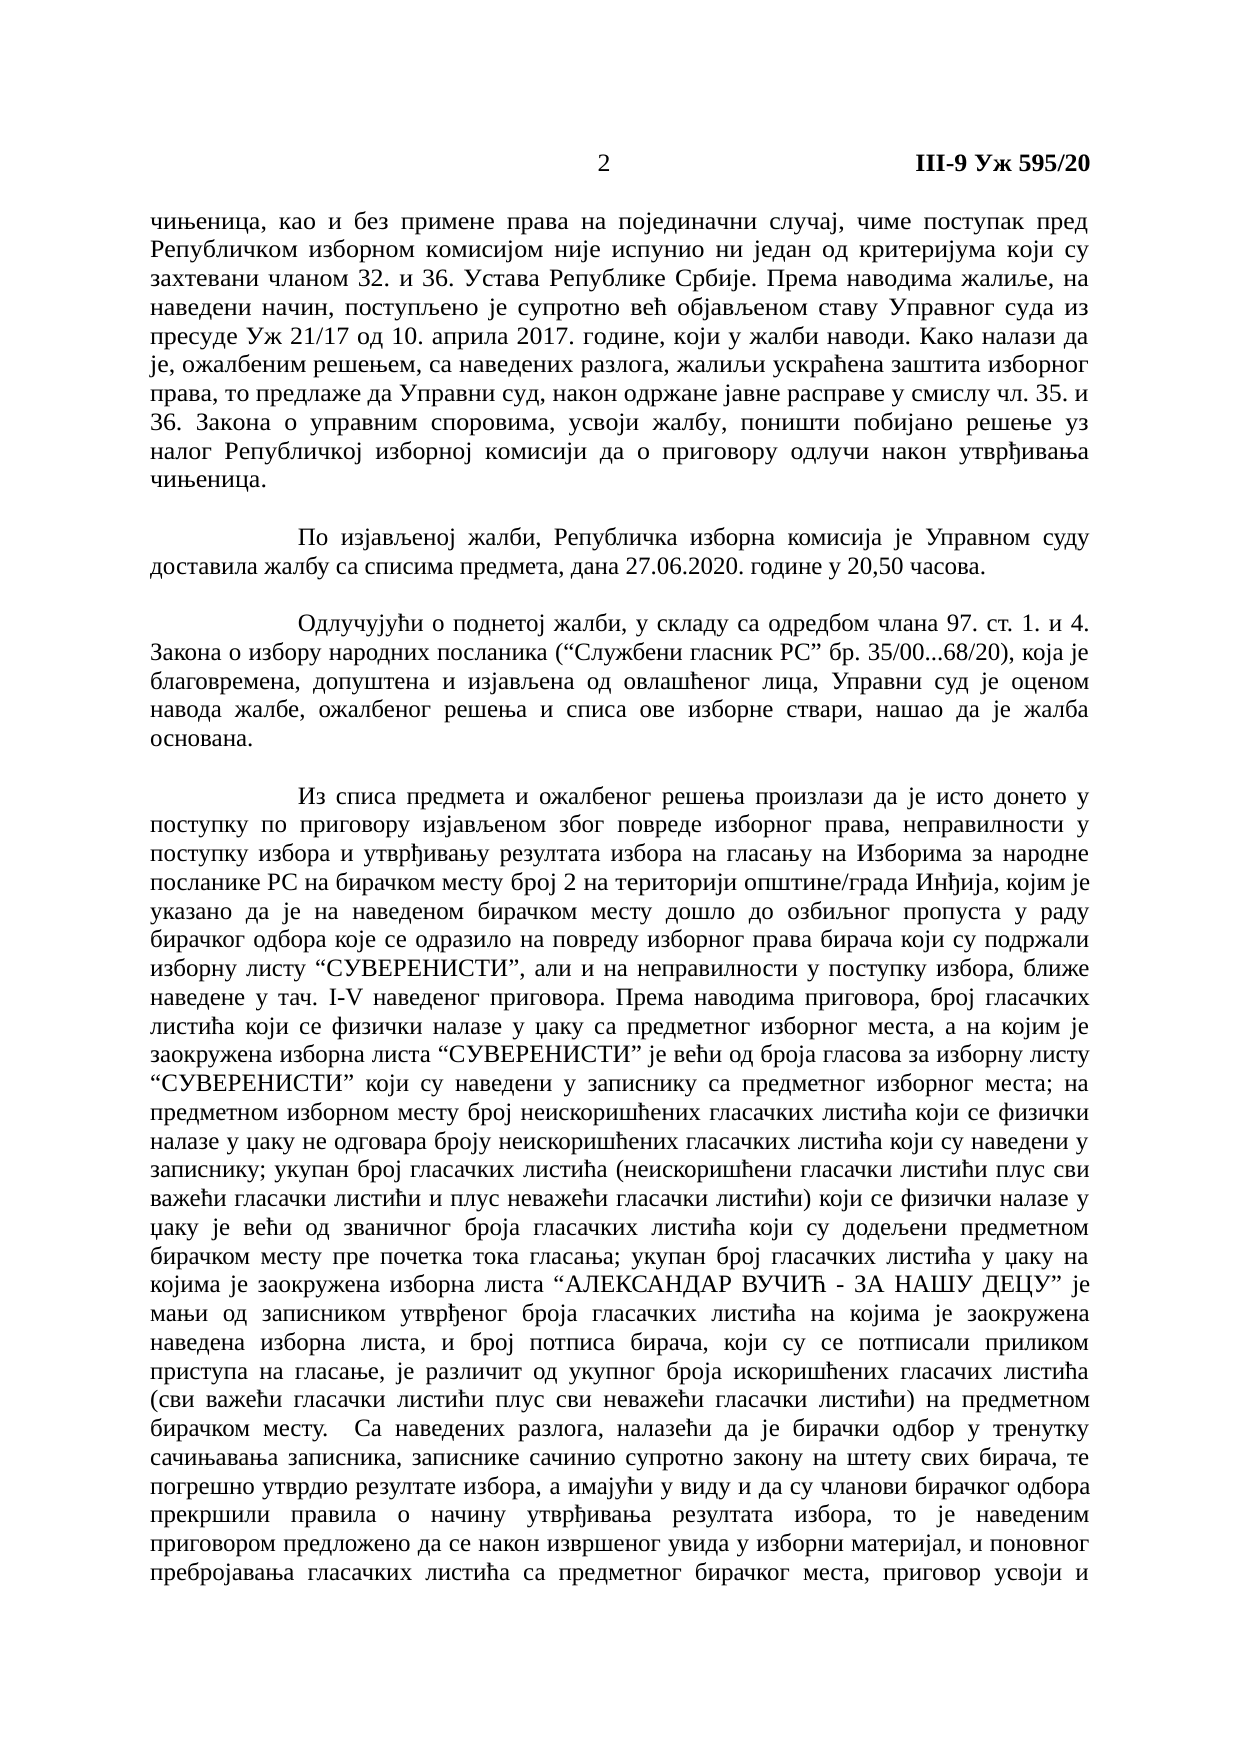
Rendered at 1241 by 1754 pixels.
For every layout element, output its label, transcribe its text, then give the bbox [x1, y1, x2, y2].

text По изјављеној жалби, Републичка изборна комисија је Управном суду доставила жалбу са списима предмета, дана 27.06.2020. године у 20,50 часова. [150, 522, 1090, 579]
text Одлучујући о поднетој жалби, у складу са одредбом члана 97. ст. 1. и 4. Закона о избору народних посланика (“Службени гласник РС” бр. 35/00...68/20), која је благовремена, допуштена и изјављена од овлашћеног лица, Управни суд је оценом навода жалбе, ожалбеног решења и списа ове изборне ствари, нашао да је жалба основана. [150, 608, 1090, 752]
text Из списа предмета и ожалбеног решења произлази да је исто донето у поступку по приговору изјављеном због повреде изборног права, неправилности у поступку избора и утврђивању резултата избора на гласању на Изборима за народне посланике РС на бирачком месту број 2 на територији општине/града Инђија, којим је указано да је на наведеном бирачком месту дошло до озбиљног пропуста у раду бирачког одбора које се одразило на повреду изборног права бирача који су подржали изборну листу “СУВЕРЕНИСТИ”, али и на неправилности у поступку избора, ближе наведене у тач. I-V наведеног приговора. Према наводима приговора, број гласачких листића који се физички налазе у џаку са предметног изборног места, а на којим је заокружена изборна листа “СУВЕРЕНИСТИ” је већи од броја гласова за изборну листу “СУВЕРЕНИСТИ” који су наведени у записнику са предметног изборног места; на предметном изборном месту број неискоришћених гласачких листића који се физички налазе у џаку не одговара броју неискоришћених гласачких листића који су наведени у записнику; укупан број гласачких листића (неискоришћени гласачки листићи плус сви важећи гласачки листићи и плус неважећи гласачки листићи) који се физички налазе у џаку је већи од званичног броја гласачких листића који су додељени предметном бирачком месту пре почетка тока гласања; укупан број гласачких листића у џаку на којима је заокружена изборна листа “АЛЕКСАНДАР ВУЧИЋ - ЗА НАШУ ДЕЦУ” је мањи од записником утврђеног броја гласачких листића на којима је заокружена наведена изборна листа, и број потписа бирача, који су се потписали приликом приступа на гласање, је различит од укупног броја искоришћених гласачих листића (сви важећи гласачки листићи плус сви неважећи гласачки листићи) на предметном бирачком месту. Са наведених разлога, налазећи да је бирачки одбор у тренутку сачињавања записника, записнике сачинио супротно закону на штету свих бирача, те погрешно утврдио резултате избора, а имајући у виду и да су чланови бирачког одбора прекршили правила о начину утврђивања резултата избора, то је наведеним приговором предложено да се након извршеног увида у изборни материјал, и поновног пребројавања гласачких листића са предметног бирачког места, приговор усвоји и [150, 781, 1090, 1586]
text чињеница, као и без примене права на појединачни случај, чиме поступак пред Републичком изборном комисијом није испунио ни један од критеријума који су захтевани чланом 32. и 36. Устава Републике Србије. Према наводима жалиље, на наведени начин, поступљено је супротно већ објављеном ставу Управног суда из пресуде Уж 21/17 од 10. априла 2017. године, који у жалби наводи. Како налази да је, ожалбеним решењем, са наведених разлога, жалиљи ускраћена заштита изборног права, то предлаже да Управни суд, након одржане јавне расправе у смислу чл. 35. и 36. Закона о управним споровима, усвоји жалбу, поништи побијано решење уз налог Републичкој изборној комисији да о приговору одлучи након утврђивања чињеница. [150, 206, 1090, 493]
